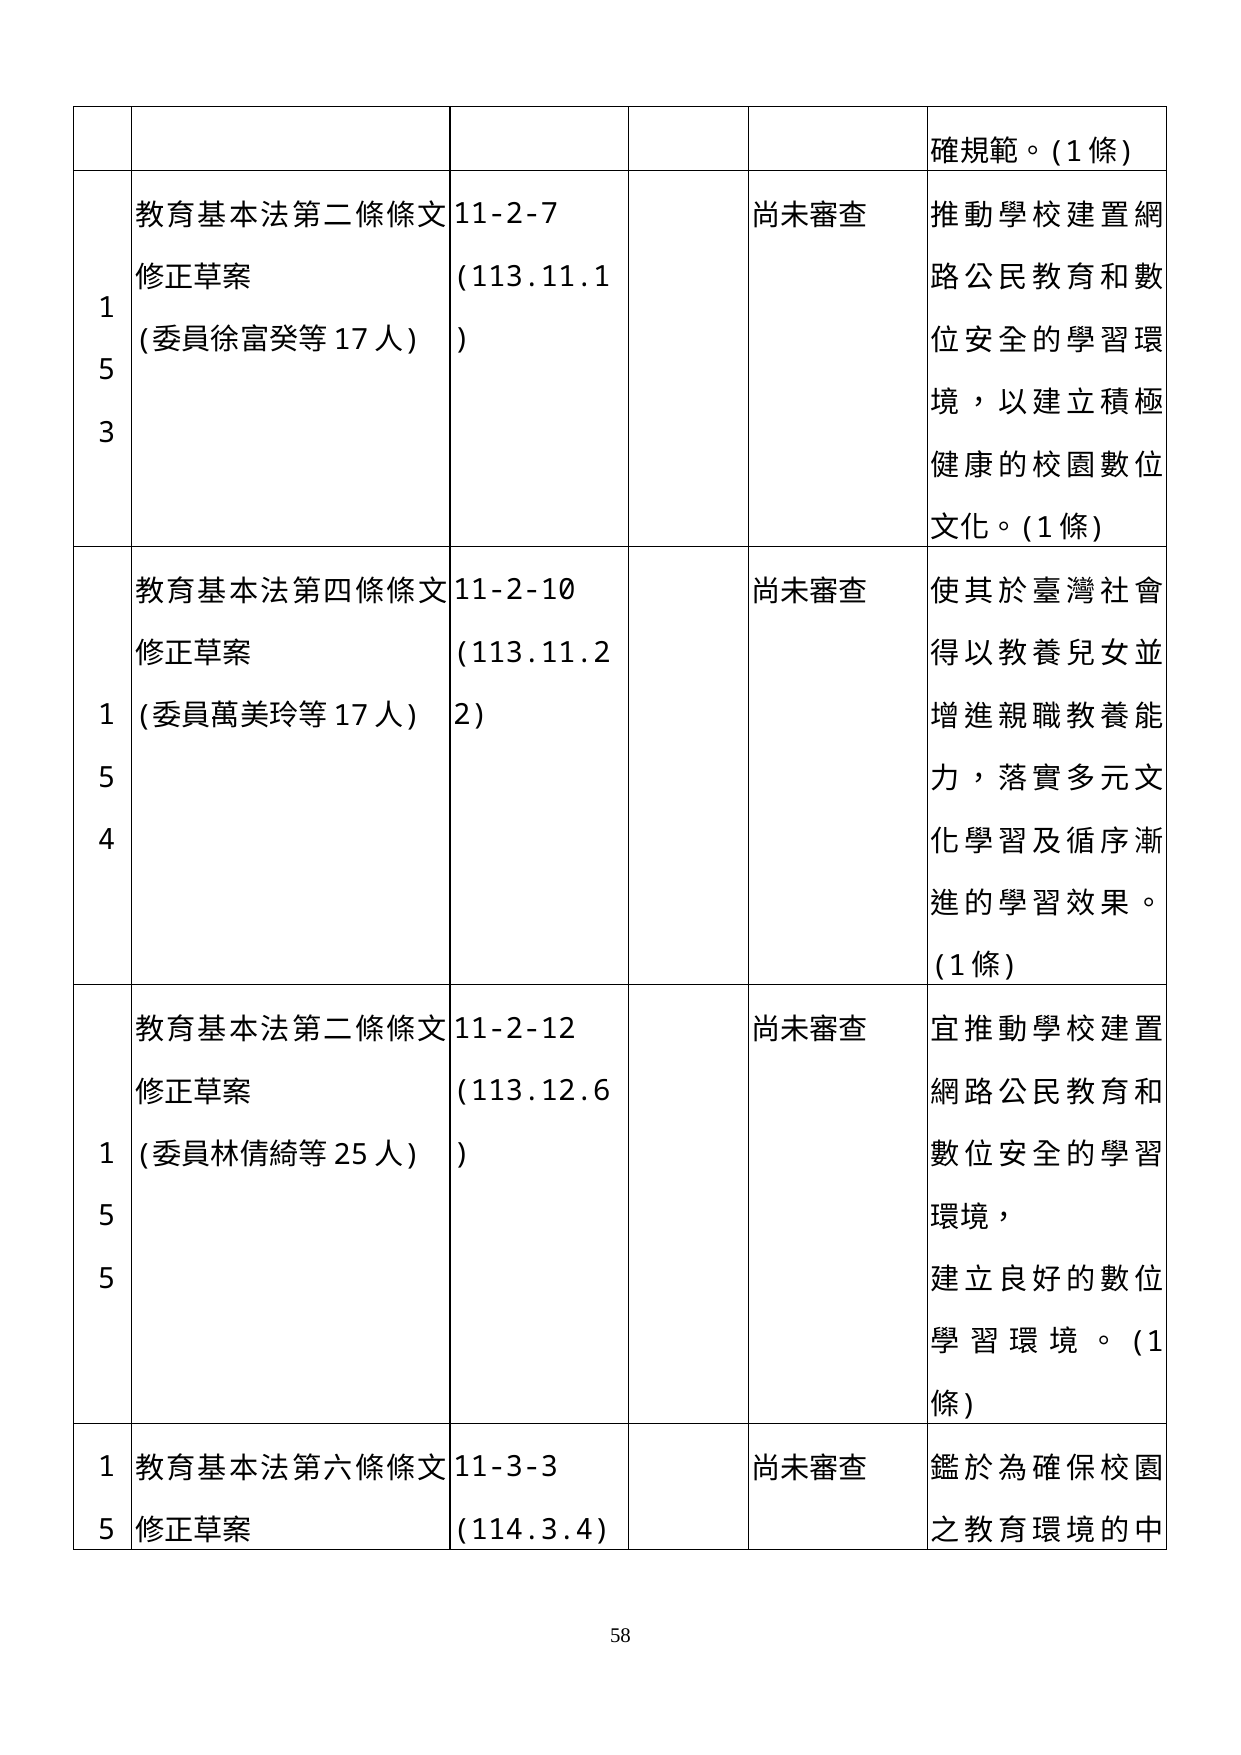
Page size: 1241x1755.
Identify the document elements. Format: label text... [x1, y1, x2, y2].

table_cell 尚未審查 [749, 985, 927, 1423]
table_cell 確規範。(1條) [928, 107, 1166, 169]
table_cell 尚未審查 [749, 1424, 927, 1549]
table_cell 教育基本法第二條條文修正草案 (委員徐富癸等17人) [132, 171, 449, 546]
table_cell 尚未審查 [749, 547, 927, 984]
table_cell [629, 1424, 748, 1549]
table_cell [74, 1424, 131, 1549]
table_cell 宜推動學校建置網路公民教育和數位安全的學習環境， 建立良好的數位學習環境。(1條) [928, 985, 1166, 1423]
table_cell 教育基本法第六條條文修正草案 [132, 1424, 449, 1549]
table_cell 推動學校建置網路公民教育和數位安全的學習環境，以建立積極健康的校園數位文化。(1條) [928, 171, 1166, 546]
table_cell 11-3-3 (114.3.4) [451, 1424, 628, 1549]
table_cell 鑑於為確保校園之教育環境的中 [928, 1424, 1166, 1549]
table_cell [629, 171, 748, 546]
table_cell [132, 107, 449, 169]
table_cell 使其於臺灣社會得以教養兒女並增進親職教養能力，落實多元文化學習及循序漸進的學習效果。(1條) [928, 547, 1166, 984]
table_cell 教育基本法第二條條文修正草案 (委員林倩綺等25人) [132, 985, 449, 1423]
table_cell 11-2-12 (113.12.6) [451, 985, 628, 1423]
table_cell 11-2-7 (113.11.1) [451, 171, 628, 546]
table_cell [74, 107, 131, 169]
table_cell [629, 985, 748, 1423]
table_cell [749, 107, 927, 169]
table_cell [451, 107, 628, 169]
table_cell 教育基本法第四條條文修正草案 (委員萬美玲等17人) [132, 547, 449, 984]
table_cell [74, 547, 131, 984]
table_cell [629, 107, 748, 169]
table_cell [74, 171, 131, 546]
table_cell [74, 985, 131, 1423]
table_cell 11-2-10 (113.11.22) [451, 547, 628, 984]
table_cell [629, 547, 748, 984]
table_cell 尚未審查 [749, 171, 927, 546]
